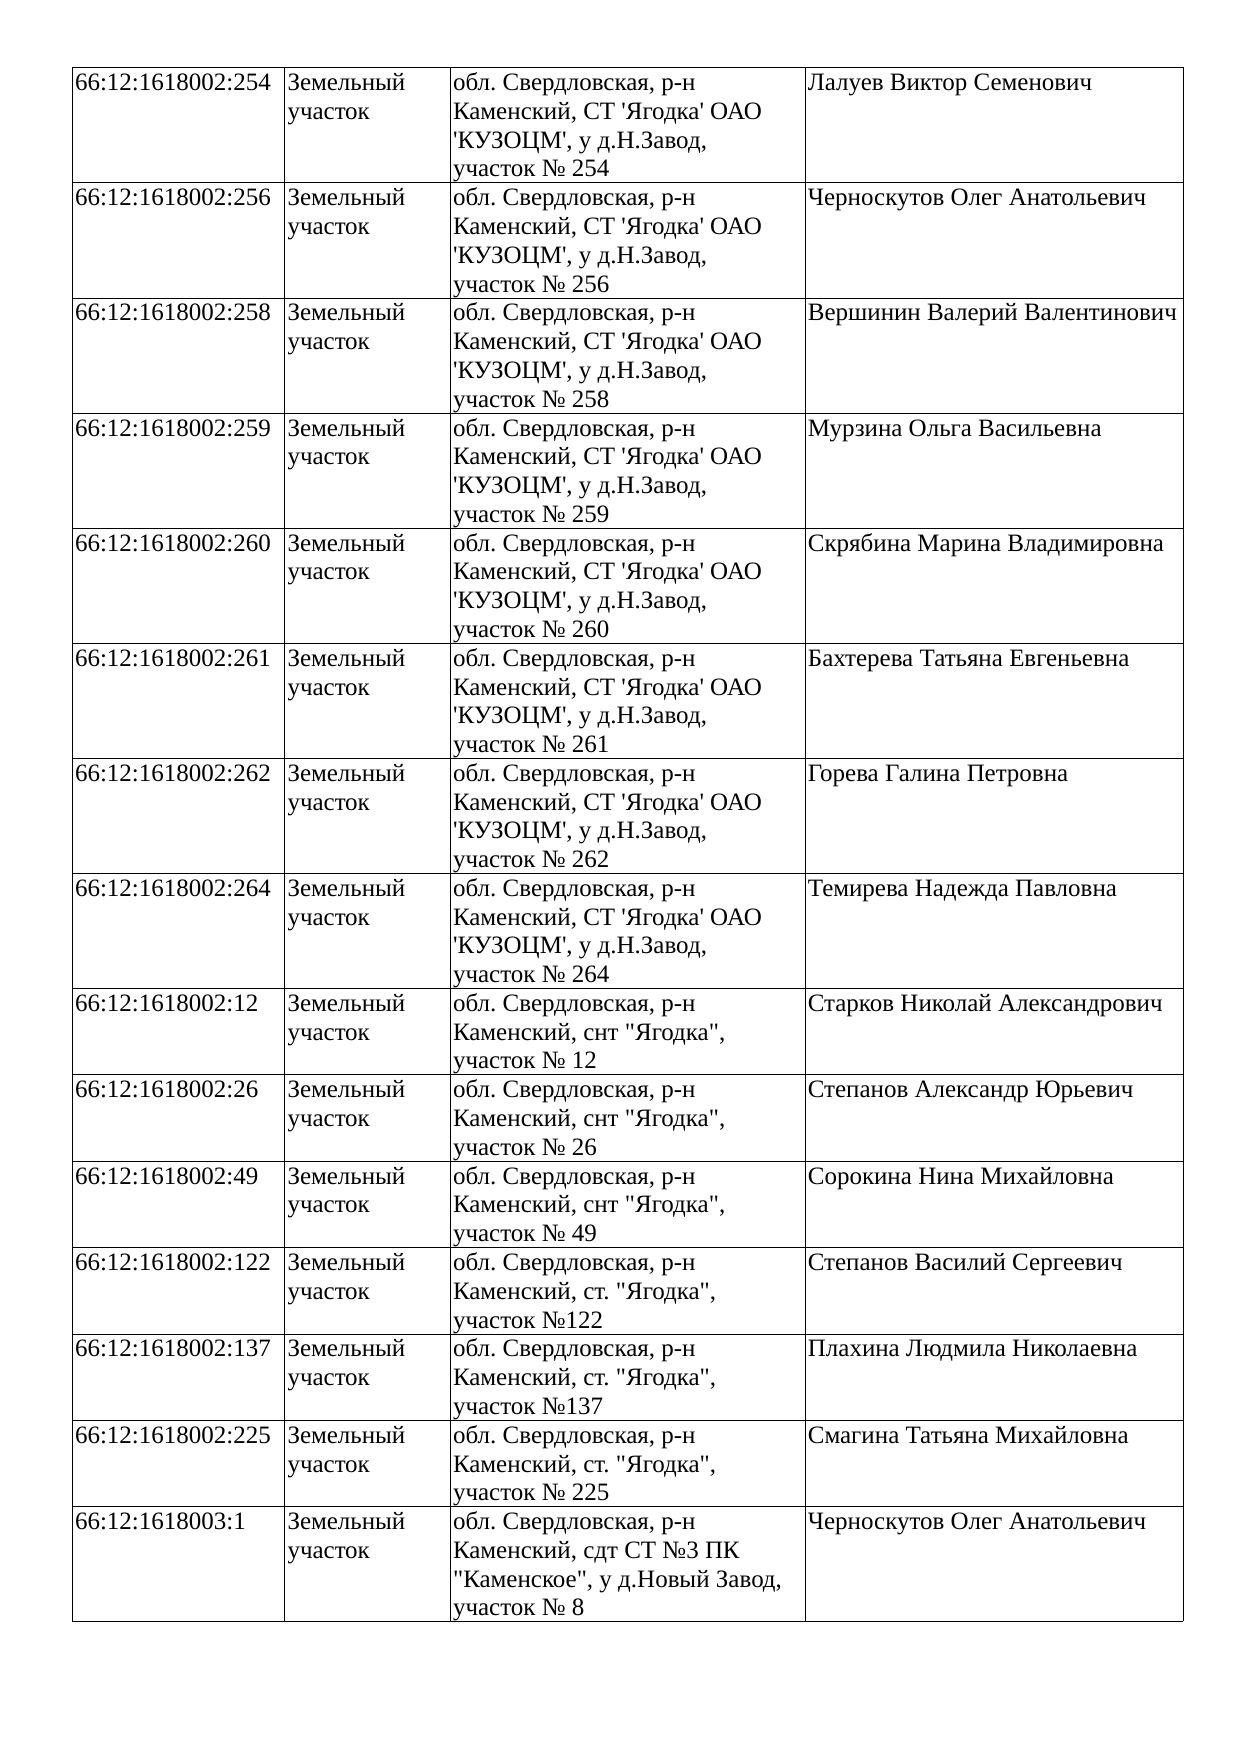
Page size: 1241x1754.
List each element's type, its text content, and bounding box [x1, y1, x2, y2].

table_cell обл. Свердловская, р-н Каменский, ст. "Ягодка", участок № 225 [451, 1421, 805, 1506]
table_cell 66:12:1618002:260 [73, 529, 284, 643]
table_cell обл. Свердловская, р-н Каменский, СТ 'Ягодка' ОАО 'КУЗОЦМ', у д.Н.Завод, участок № 261 [451, 644, 805, 758]
table_cell Мурзина Ольга Васильевна [806, 414, 1183, 528]
table_cell 66:12:1618002:26 [73, 1075, 284, 1161]
table_cell Земельный участок [285, 989, 450, 1074]
table_cell Земельный участок [285, 1075, 450, 1161]
table_cell Темирева Надежда Павловна [806, 874, 1183, 988]
table_cell 66:12:1618003:1 [73, 1507, 284, 1621]
table_cell 66:12:1618002:258 [73, 299, 284, 412]
table_cell Старков Николай Александрович [806, 989, 1183, 1074]
table_cell обл. Свердловская, р-н Каменский, снт "Ягодка", участок № 26 [451, 1075, 805, 1161]
table_cell 66:12:1618002:137 [73, 1335, 284, 1420]
table_cell Земельный участок [285, 1507, 450, 1621]
table_cell Земельный участок [285, 1335, 450, 1420]
table_cell Земельный участок [285, 1421, 450, 1506]
table_cell Земельный участок [285, 183, 450, 297]
table_cell Скрябина Марина Владимировна [806, 529, 1183, 643]
table_cell обл. Свердловская, р-н Каменский, снт "Ягодка", участок № 49 [451, 1162, 805, 1247]
table_cell 66:12:1618002:264 [73, 874, 284, 988]
table_cell обл. Свердловская, р-н Каменский, ст. "Ягодка", участок №122 [451, 1248, 805, 1333]
table_cell Степанов Александр Юрьевич [806, 1075, 1183, 1161]
table_cell Черноскутов Олег Анатольевич [806, 1507, 1183, 1621]
table_cell Смагина Татьяна Михайловна [806, 1421, 1183, 1506]
table_cell 66:12:1618002:259 [73, 414, 284, 528]
table_cell 66:12:1618002:49 [73, 1162, 284, 1247]
table_cell обл. Свердловская, р-н Каменский, СТ 'Ягодка' ОАО 'КУЗОЦМ', у д.Н.Завод, участок № 258 [451, 299, 805, 412]
table_cell Земельный участок [285, 529, 450, 643]
table_cell обл. Свердловская, р-н Каменский, СТ 'Ягодка' ОАО 'КУЗОЦМ', у д.Н.Завод, участок № 264 [451, 874, 805, 988]
table_cell Земельный участок [285, 414, 450, 528]
table_cell Сорокина Нина Михайловна [806, 1162, 1183, 1247]
table_cell обл. Свердловская, р-н Каменский, СТ 'Ягодка' ОАО 'КУЗОЦМ', у д.Н.Завод, участок № 262 [451, 759, 805, 873]
table_cell Земельный участок [285, 1162, 450, 1247]
table_cell Земельный участок [285, 644, 450, 758]
table_cell обл. Свердловская, р-н Каменский, сдт СТ №3 ПК "Каменское", у д.Новый Завод, участок № 8 [451, 1507, 805, 1621]
table_cell Земельный участок [285, 874, 450, 988]
table_cell Земельный участок [285, 1248, 450, 1333]
table_cell Земельный участок [285, 299, 450, 412]
table_cell 66:12:1618002:225 [73, 1421, 284, 1506]
table_cell 66:12:1618002:262 [73, 759, 284, 873]
table_cell обл. Свердловская, р-н Каменский, СТ 'Ягодка' ОАО 'КУЗОЦМ', у д.Н.Завод, участок № 256 [451, 183, 805, 297]
table_cell Бахтерева Татьяна Евгеньевна [806, 644, 1183, 758]
table_cell обл. Свердловская, р-н Каменский, снт "Ягодка", участок № 12 [451, 989, 805, 1074]
table_cell 66:12:1618002:12 [73, 989, 284, 1074]
table_cell 66:12:1618002:261 [73, 644, 284, 758]
table_cell Лалуев Виктор Семенович [806, 68, 1183, 182]
table_cell обл. Свердловская, р-н Каменский, ст. "Ягодка", участок №137 [451, 1335, 805, 1420]
table_cell обл. Свердловская, р-н Каменский, СТ 'Ягодка' ОАО 'КУЗОЦМ', у д.Н.Завод, участок № 259 [451, 414, 805, 528]
table_cell Степанов Василий Сергеевич [806, 1248, 1183, 1333]
table_cell Горева Галина Петровна [806, 759, 1183, 873]
table_cell Земельный участок [285, 68, 450, 182]
table_cell Вершинин Валерий Валентинович [806, 299, 1183, 412]
table_cell 66:12:1618002:254 [73, 68, 284, 182]
table_cell Плахина Людмила Николаевна [806, 1335, 1183, 1420]
table_cell 66:12:1618002:256 [73, 183, 284, 297]
table_cell обл. Свердловская, р-н Каменский, СТ 'Ягодка' ОАО 'КУЗОЦМ', у д.Н.Завод, участок № 254 [451, 68, 805, 182]
table_cell 66:12:1618002:122 [73, 1248, 284, 1333]
table_cell Черноскутов Олег Анатольевич [806, 183, 1183, 297]
table_cell Земельный участок [285, 759, 450, 873]
table_cell обл. Свердловская, р-н Каменский, СТ 'Ягодка' ОАО 'КУЗОЦМ', у д.Н.Завод, участок № 260 [451, 529, 805, 643]
